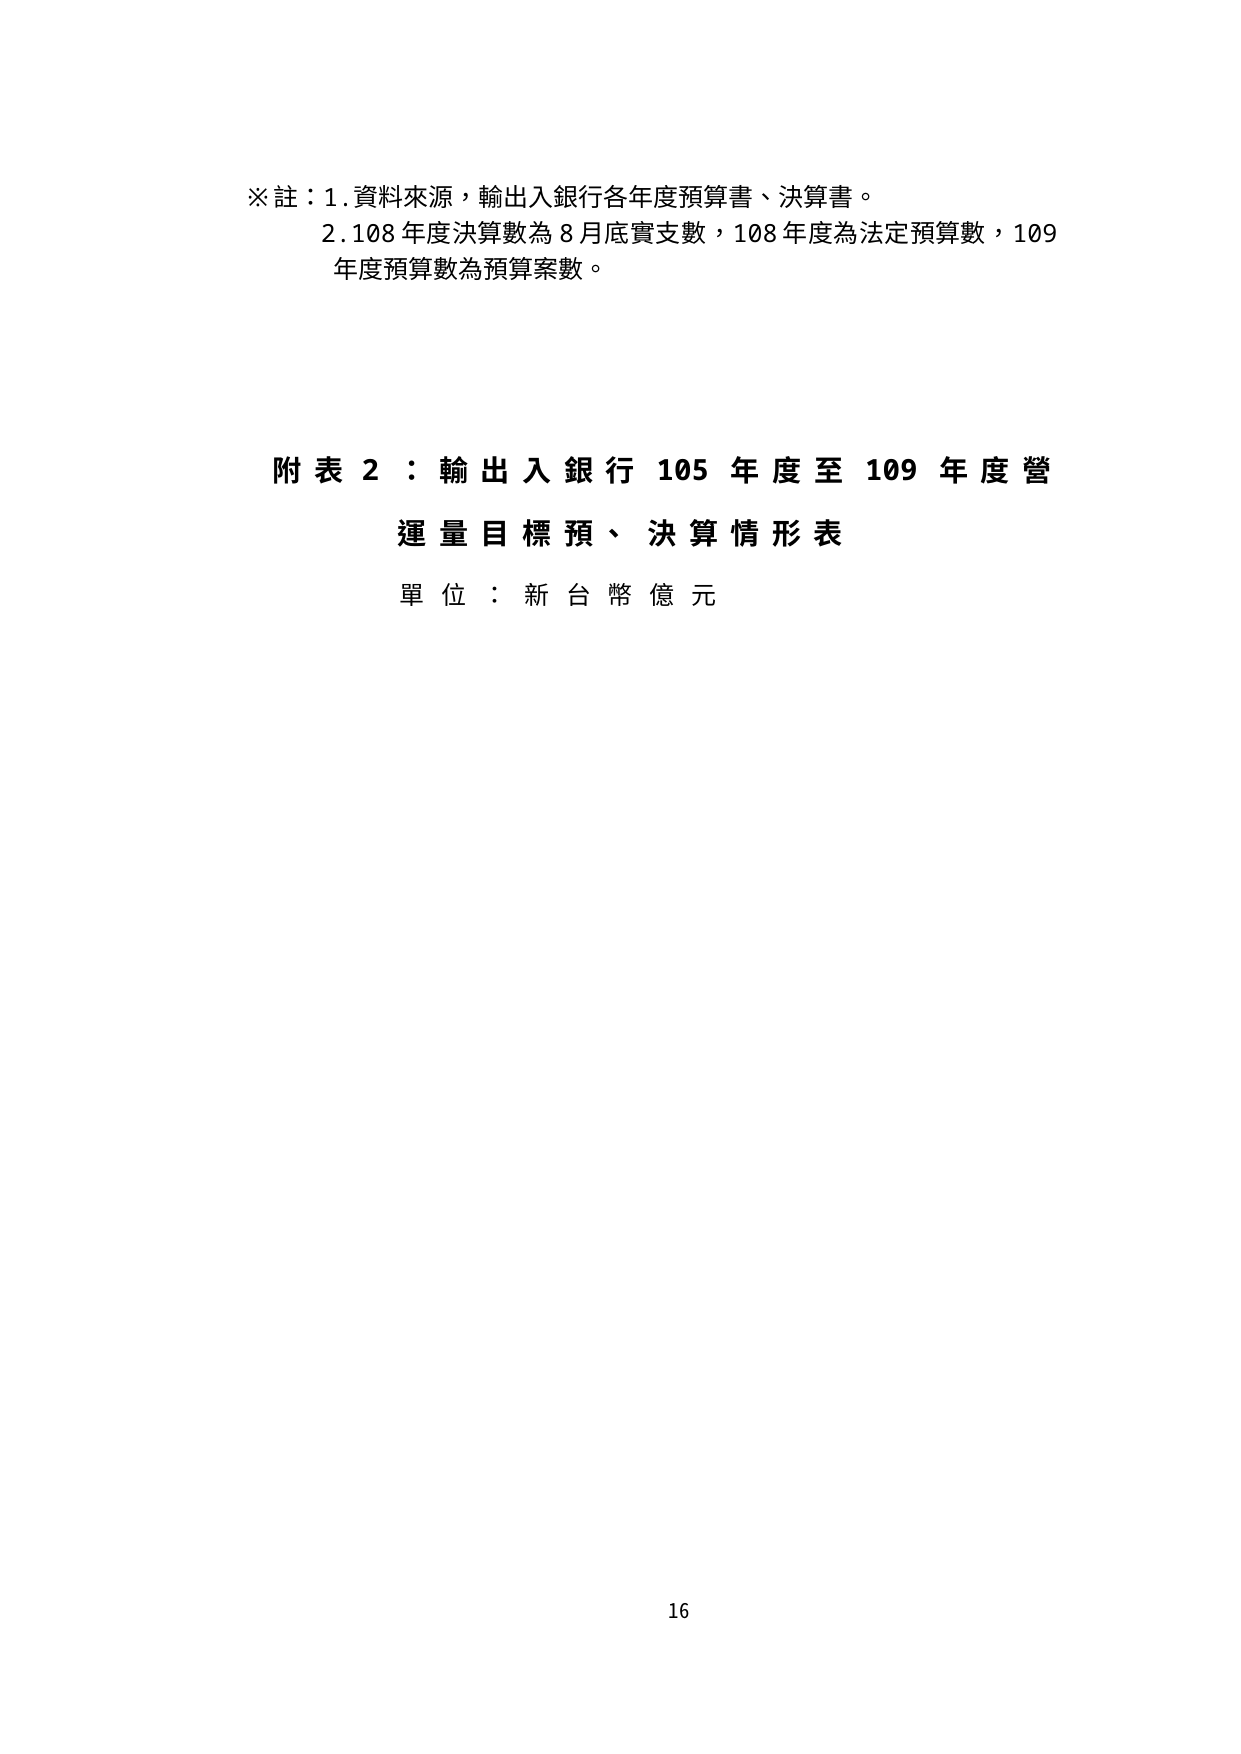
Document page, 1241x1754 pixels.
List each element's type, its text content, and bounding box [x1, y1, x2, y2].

text 附表2：輸出入銀行105年度至109年度營運量目標預、決算情形表 單位：新台幣億元 [242, 427, 1058, 615]
text ※註：1.資料來源，輸出入銀行各年度預算書、決算書。 [192, 177, 1058, 213]
text 2.108年度決算數為8月底實支數，108年度為法定預算數，109年度預算數為預算案數。 [321, 213, 1058, 286]
